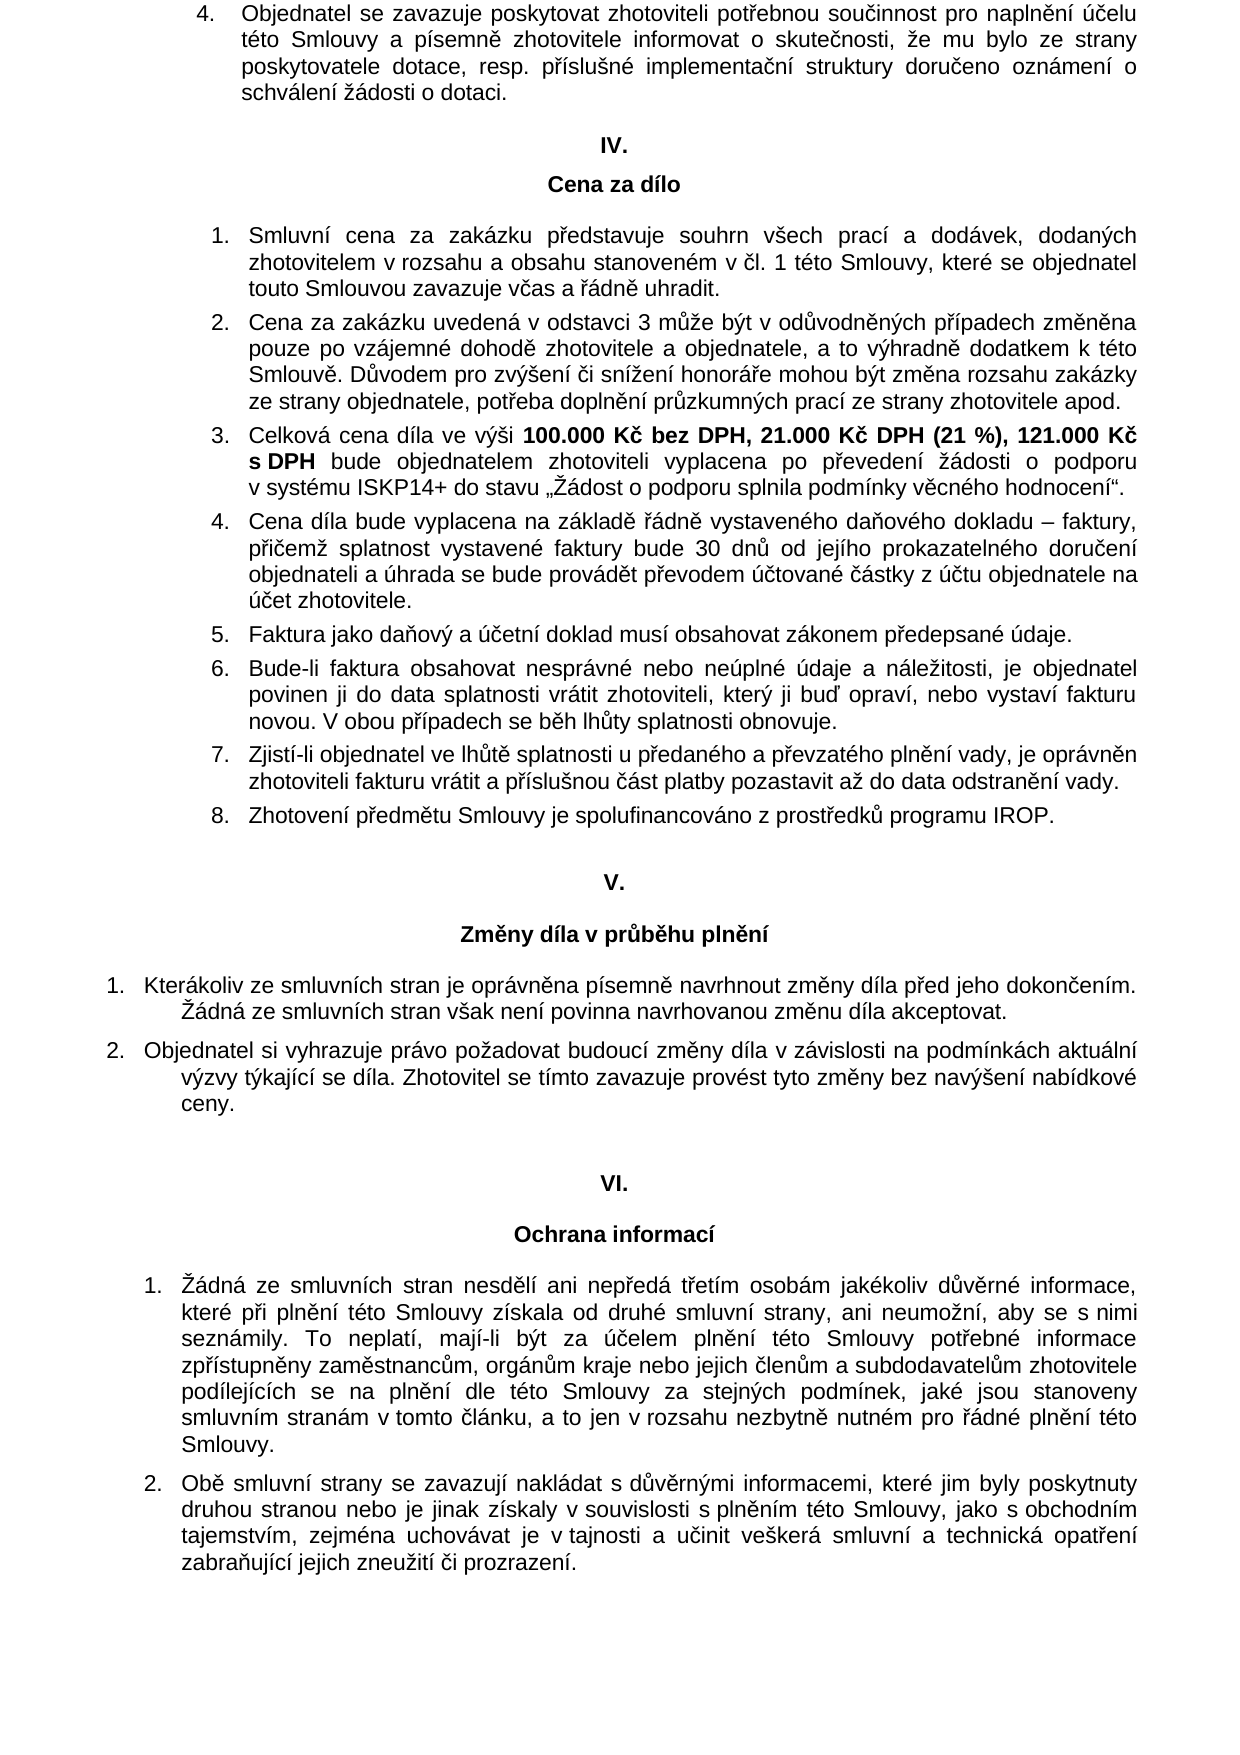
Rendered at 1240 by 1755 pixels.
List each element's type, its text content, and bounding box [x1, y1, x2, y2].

text Cena za dílo [91, 171, 1137, 197]
subtitle VI. [598, 1170, 630, 1196]
list Cena za zakázku uvedená v odstavci 3 může být v odůvodněných případech změněna pouze po vzájemné dohodě zhotovitele a objednatele, a to výhradně dodatkem k této Smlouvě. Důvodem pro zvýšení či snížení honoráře mohou být změna rozsahu zakázky ze strany objednatele, potřeba doplnění průzkumných prací ze strany zhotovitele apod. [211, 309, 1137, 414]
list Smluvní cena za zakázku představuje souhrn všech prací a dodávek, dodaných zhotovitelem v rozsahu a obsahu stanoveném v čl. 1 této Smlouvy, které se objednatel touto Smlouvou zavazuje včas a řádně uhradit. [211, 222, 1137, 301]
list Zhotovení předmětu Smlouvy je spolufinancováno z prostředků programu IROP. [211, 802, 1137, 828]
list Objednatel si vyhrazuje právo požadovat budoucí změny díla v závislosti na podmínkách aktuální výzvy týkající se díla. Zhotovitel se tímto zavazuje provést tyto změny bez navýšení nabídkové ceny. [106, 1037, 1137, 1116]
list Objednatel se zavazuje poskytovat zhotoviteli potřebnou součinnost pro naplnění účelu této Smlouvy a písemně zhotovitele informovat o skutečnosti, že mu bylo ze strany poskytovatele dotace, resp. příslušné implementační struktury doručeno oznámení o schválení žádosti o dotaci. [196, 0, 1137, 105]
list Obě smluvní strany se zavazují nakládat s důvěrnými informacemi, které jim byly poskytnuty druhou stranou nebo je jinak získaly v souvislosti s plněním této Smlouvy, jako s obchodním tajemstvím, zejména uchovávat je v tajnosti a učinit veškerá smluvní a technická opatření zabraňující jejich zneužití či prozrazení. [144, 1469, 1137, 1575]
list Faktura jako daňový a účetní doklad musí obsahovat zákonem předepsané údaje. [211, 621, 1137, 647]
text Změny díla v průběhu plnění [91, 921, 1137, 947]
list Zjistí-li objednatel ve lhůtě splatnosti u předaného a převzatého plnění vady, je oprávněn zhotoviteli fakturu vrátit a příslušnou část platby pozastavit až do data odstranění vady. [211, 741, 1137, 794]
list Kterákoliv ze smluvních stran je oprávněna písemně navrhnout změny díla před jeho dokončením. Žádná ze smluvních stran však není povinna navrhovanou změnu díla akceptovat. [106, 972, 1137, 1024]
subtitle V. [598, 869, 630, 896]
text Ochrana informací [91, 1221, 1137, 1248]
list Celková cena díla ve výši 100.000 Kč bez DPH, 21.000 Kč DPH (21 %), 121.000 Kč s DPH bude objednatelem zhotoviteli vyplacena po převedení žádosti o podporu v systému ISKP14+ do stavu „Žádost o podporu splnila podmínky věcného hodnocení“. [211, 422, 1137, 501]
text IV. [91, 132, 1137, 158]
list Bude-li faktura obsahovat nesprávné nebo neúplné údaje a náležitosti, je objednatel povinen ji do data splatnosti vrátit zhotoviteli, který ji buď opraví, nebo vystaví fakturu novou. V obou případech se běh lhůty splatnosti obnovuje. [211, 655, 1137, 734]
list Žádná ze smluvních stran nesdělí ani nepředá třetím osobám jakékoliv důvěrné informace, které při plnění této Smlouvy získala od druhé smluvní strany, ani neumožní, aby se s nimi seznámily. To neplatí, mají-li být za účelem plnění této Smlouvy potřebné informace zpřístupněny zaměstnancům, orgánům kraje nebo jejich členům a subdodavatelům zhotovitele podílejících se na plnění dle této Smlouvy za stejných podmínek, jaké jsou stanoveny smluvním stranám v tomto článku, a to jen v rozsahu nezbytně nutném pro řádné plnění této Smlouvy. [144, 1272, 1137, 1457]
list Cena díla bude vyplacena na základě řádně vystaveného daňového dokladu – faktury, přičemž splatnost vystavené faktury bude 30 dnů od jejího prokazatelného doručení objednateli a úhrada se bude provádět převodem účtované částky z účtu objednatele na účet zhotovitele. [211, 508, 1137, 613]
